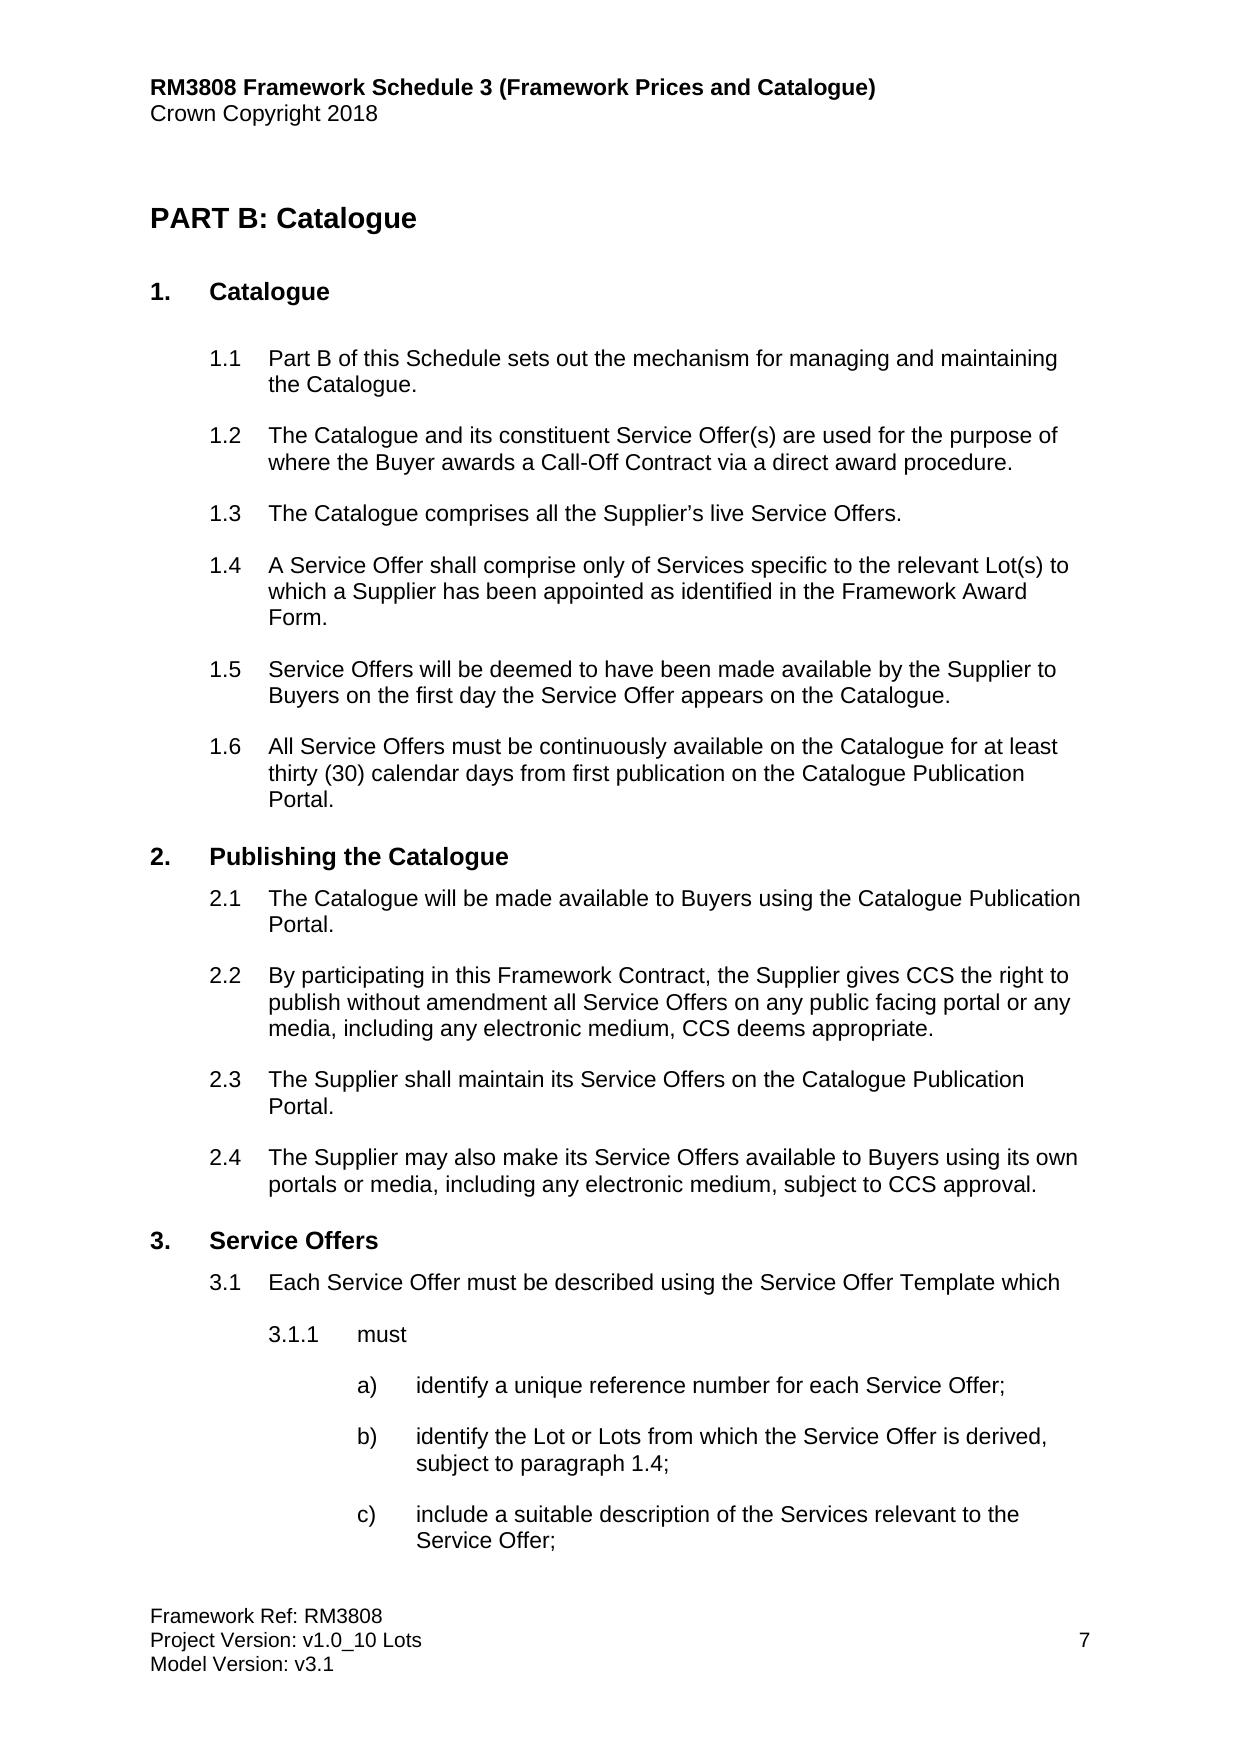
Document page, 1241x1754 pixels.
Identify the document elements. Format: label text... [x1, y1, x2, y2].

list must [268, 1321, 1090, 1347]
subtitle PART B: Catalogue [150, 201, 1090, 235]
list The Supplier may also make its Service Offers available to Buyers using its own portals or media, including any electronic medium, subject to CCS approval. [209, 1144, 1090, 1197]
list All Service Offers must be continuously available on the Catalogue for at least thirty (30) calendar days from first publication on the Catalogue Publication Portal. [209, 733, 1090, 812]
list The Supplier shall maintain its Service Offers on the Catalogue Publication Portal. [209, 1066, 1090, 1119]
list Part B of this Schedule sets out the mechanism for managing and maintaining the Catalogue. [209, 345, 1090, 397]
list include a suitable description of the Services relevant to the Service Offer; [357, 1501, 1090, 1554]
list A Service Offer shall comprise only of Services specific to the relevant Lot(s) to which a Supplier has been appointed as identified in the Framework Award Form. [209, 552, 1090, 631]
list The Catalogue and its constituent Service Offer(s) are used for the purpose of where the Buyer awards a Call-Off Contract via a direct award procedure. [209, 422, 1090, 475]
list By participating in this Framework Contract, the Supplier gives CCS the right to publish without amendment all Service Offers on any public facing portal or any media, including any electronic medium, CCS deems appropriate. [209, 962, 1090, 1041]
list The Catalogue will be made available to Buyers using the Catalogue Publication Portal. [209, 885, 1090, 937]
subtitle Catalogue [150, 277, 1090, 305]
list Each Service Offer must be described using the Service Offer Template which [209, 1269, 1090, 1296]
subtitle Publishing the Catalogue [150, 842, 1090, 870]
list identify the Lot or Lots from which the Service Offer is derived, subject to paragraph 1.4; [357, 1423, 1090, 1476]
list The Catalogue comprises all the Supplier’s live Service Offers. [209, 500, 1090, 527]
subtitle Service Offers [150, 1226, 1090, 1255]
list Service Offers will be deemed to have been made available by the Supplier to Buyers on the first day the Service Offer appears on the Catalogue. [209, 656, 1090, 708]
list identify a unique reference number for each Service Offer; [357, 1372, 1090, 1398]
